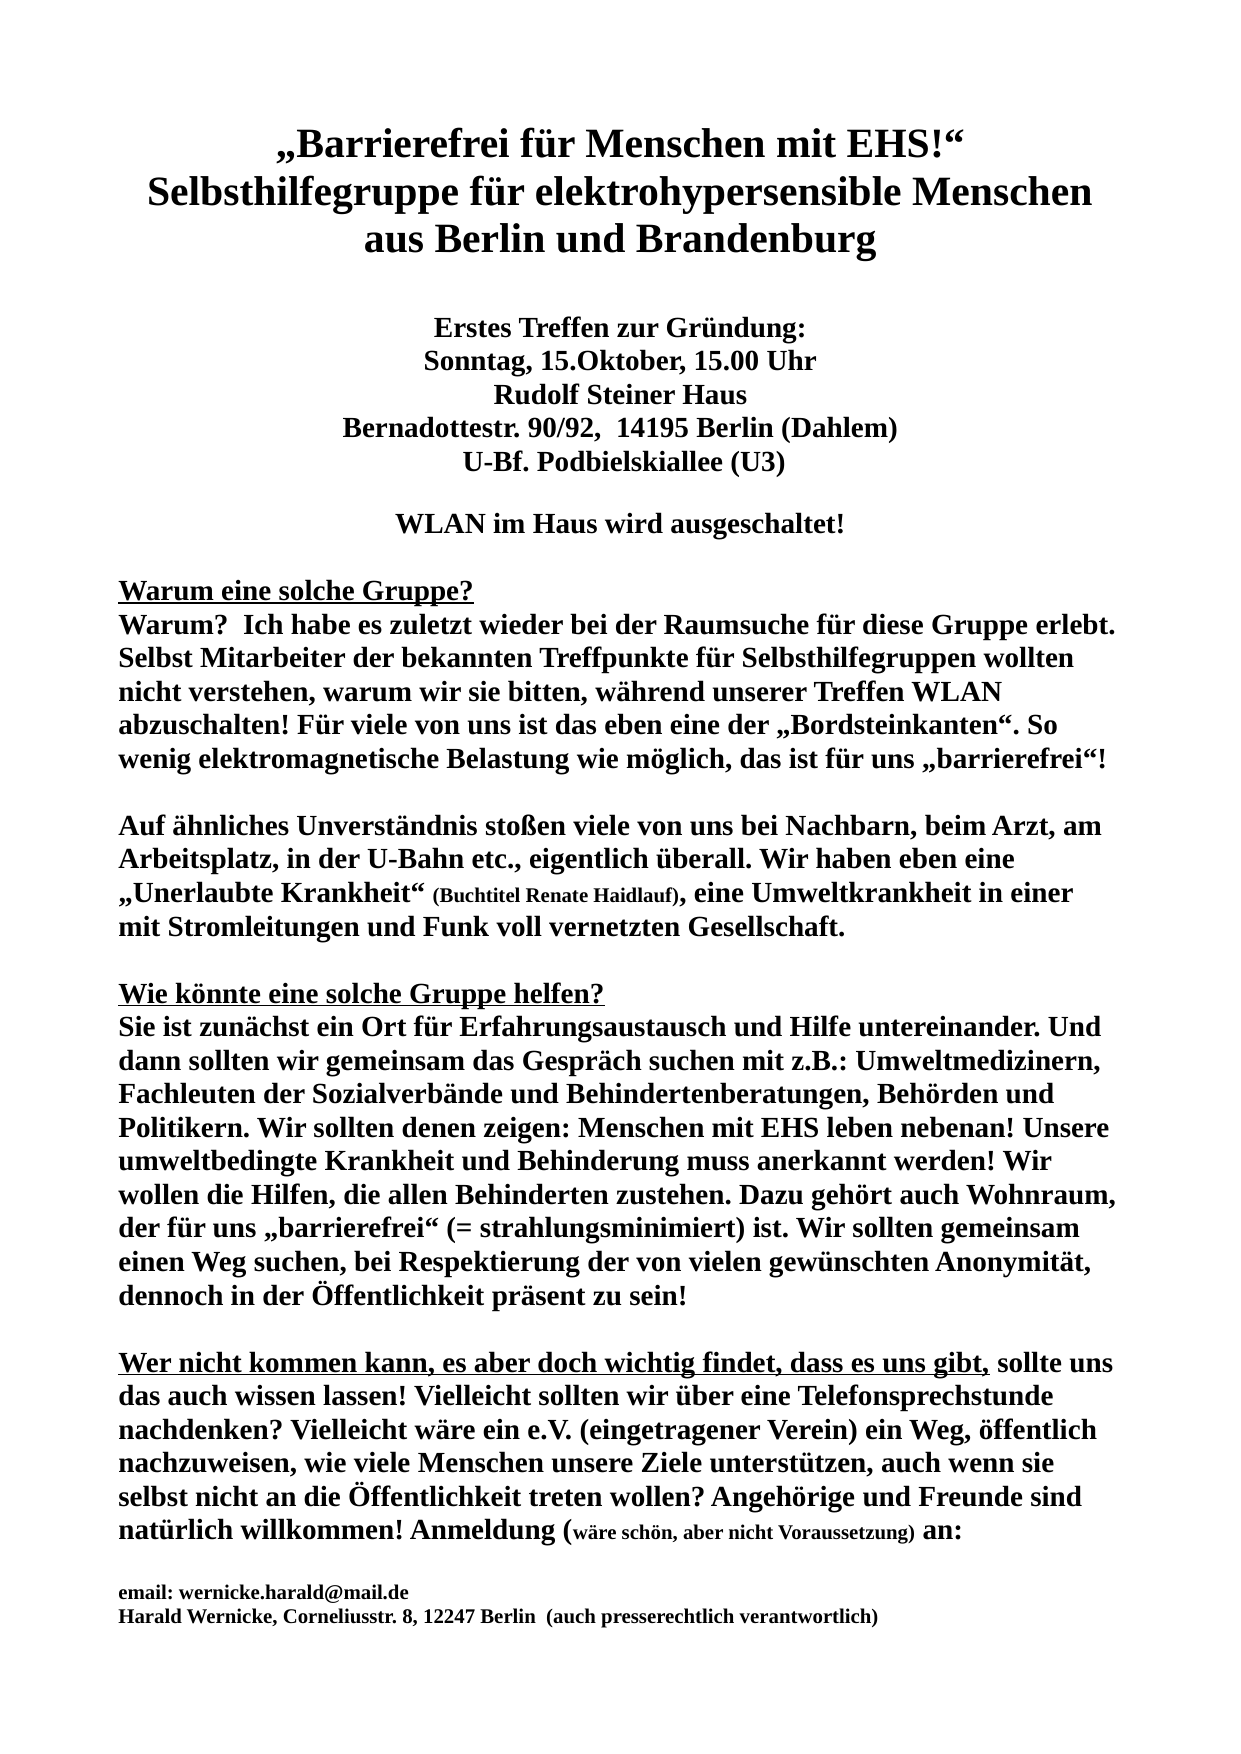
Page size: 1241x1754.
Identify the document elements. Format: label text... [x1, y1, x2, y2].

text Wie könnte eine solche Gruppe helfen? [118, 976, 1122, 1009]
text „Barrierefrei für Menschen mit EHS!“ [118, 118, 1122, 166]
text Sonntag, 15.Oktober, 15.00 Uhr [118, 343, 1122, 377]
text Sie ist zunächst ein Ort für Erfahrungsaustausch und Hilfe untereinander. Und dann sollten wir gemeinsam das Gespräch suchen mit z.B.: Umweltmedizinern, Fachleuten der Sozialverbände und Behindertenberatungen, Behörden und Politikern. Wir sollten denen zeigen: Menschen mit EHS leben nebenan! Unsere umweltbedingte Krankheit und Behinderung muss anerkannt werden! Wir wollen die Hilfen, die allen Behinderten zustehen. Dazu gehört auch Wohnraum, der für uns „barrierefrei“ (= strahlungsminimiert) ist. Wir sollten gemeinsam einen Weg suchen, bei Respektierung der von vielen gewünschten Anonymität, dennoch in der Öffentlichkeit präsent zu sein! [118, 1009, 1122, 1311]
text Warum eine solche Gruppe? [118, 573, 1122, 607]
text WLAN im Haus wird ausgeschaltet! [118, 506, 1122, 540]
text Rudolf Steiner Haus [118, 377, 1122, 410]
text Warum? Ich habe es zuletzt wieder bei der Raumsuche für diese Gruppe erlebt. Selbst Mitarbeiter der bekannten Treffpunkte für Selbsthilfegruppen wollten nicht verstehen, warum wir sie bitten, während unserer Treffen WLAN abzuschalten! Für viele von uns ist das eben eine der „Bordsteinkanten“. So wenig elektromagnetische Belastung wie möglich, das ist für uns „barrierefrei“! [118, 607, 1122, 774]
text Auf ähnliches Unverständnis stoßen viele von uns bei Nachbarn, beim Arzt, am Arbeitsplatz, in der U-Bahn etc., eigentlich überall. Wir haben eben eine „Unerlaubte Krankheit“ (Buchtitel Renate Haidlauf), eine Umweltkrankheit in einer mit Stromleitungen und Funk voll vernetzten Gesellschaft. [118, 808, 1122, 942]
text Selbsthilfegruppe für elektrohypersensible Menschen aus Berlin und Brandenburg [118, 166, 1122, 262]
text Bernadottestr. 90/92, 14195 Berlin (Dahlem) [118, 410, 1122, 444]
text Erstes Treffen zur Gründung: [118, 310, 1122, 343]
text Harald Wernicke, Corneliusstr. 8, 12247 Berlin (auch presserechtlich verantwortlich) [118, 1604, 1122, 1628]
text Wer nicht kommen kann, es aber doch wichtig findet, dass es uns gibt, sollte uns das auch wissen lassen! Vielleicht sollten wir über eine Telefonsprechstunde nachdenken? Vielleicht wäre ein e.V. (eingetragener Verein) ein Weg, öffentlich nachzuweisen, wie viele Menschen unsere Ziele unterstützen, auch wenn sie selbst nicht an die Öffentlichkeit treten wollen? Angehörige und Freunde sind natürlich willkommen! Anmeldung (wäre schön, aber nicht Voraussetzung) an: [118, 1345, 1122, 1546]
text email: wernicke.harald@mail.de [118, 1579, 1122, 1604]
text U-Bf. Podbielskiallee (U3) [118, 444, 1122, 477]
